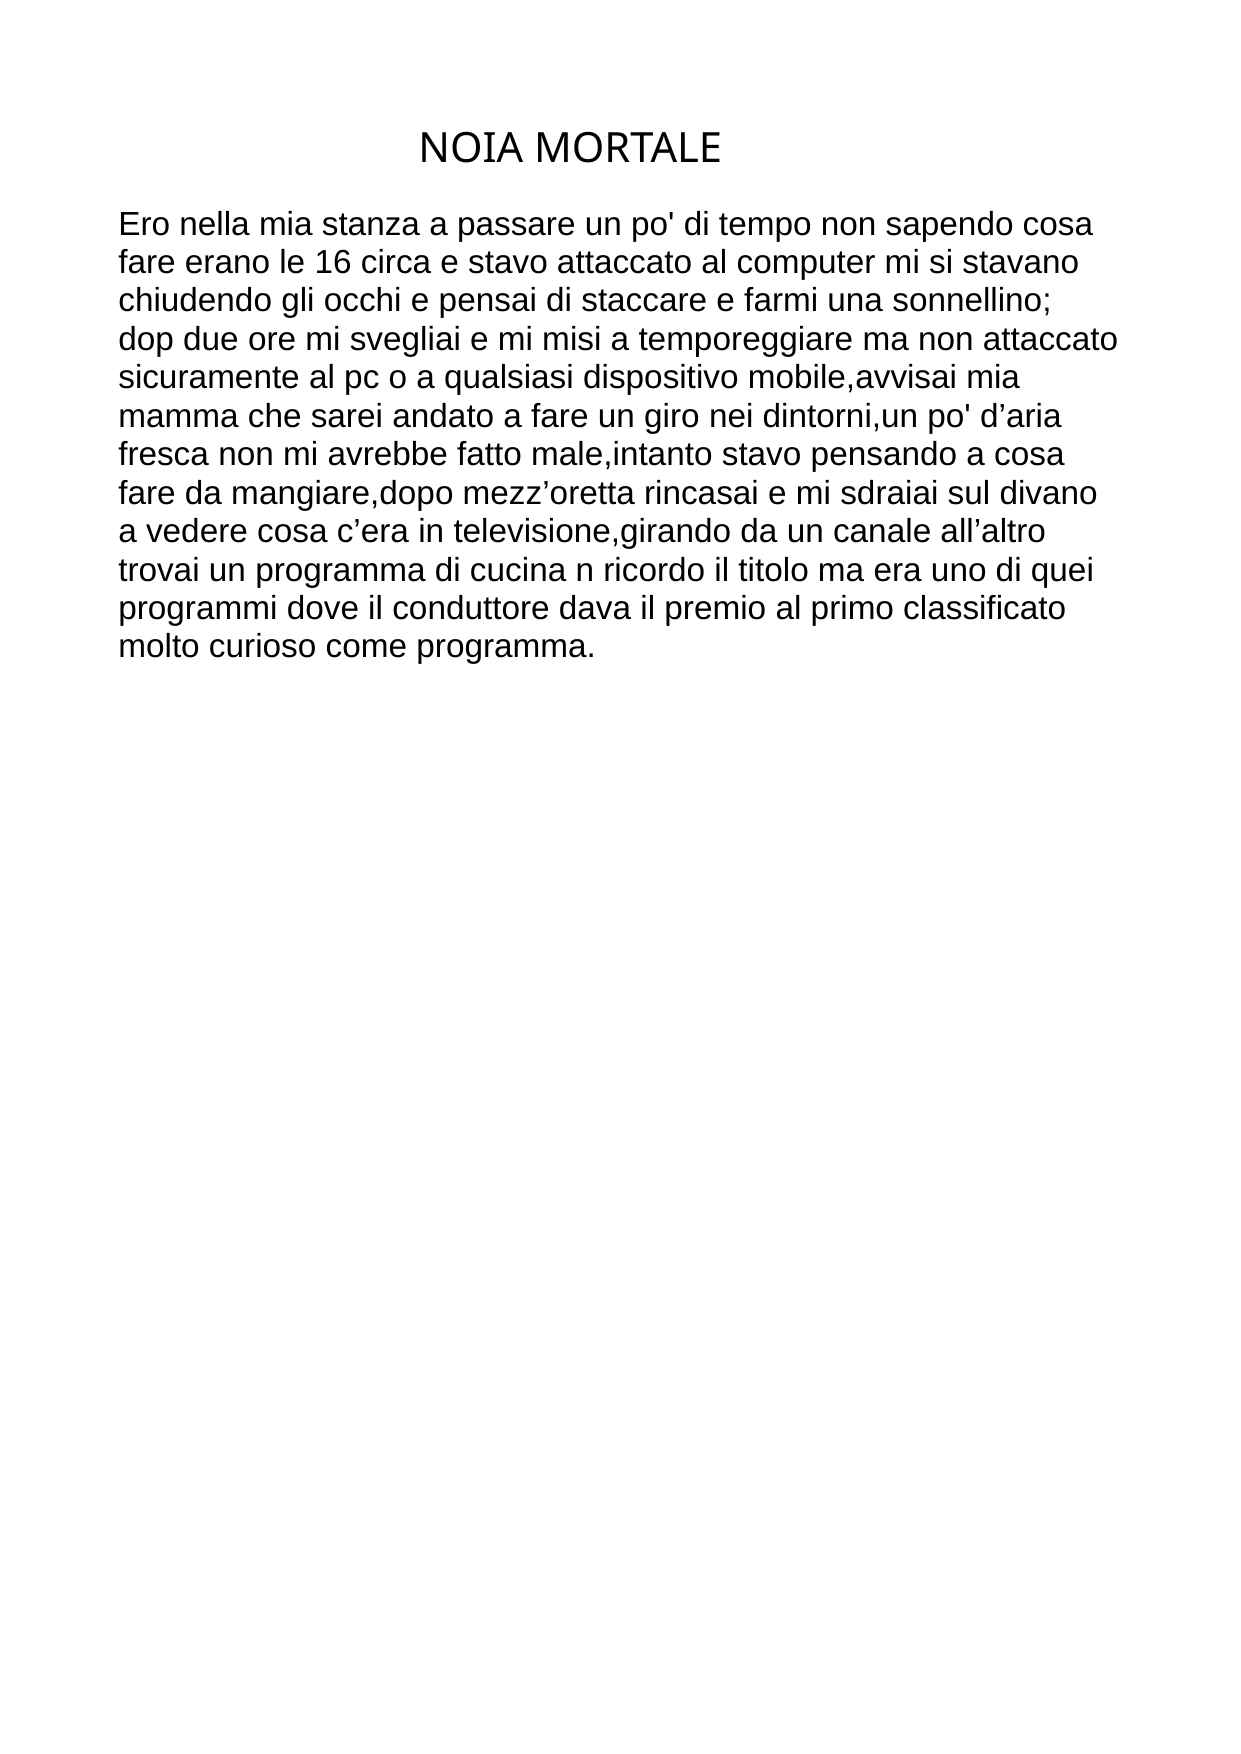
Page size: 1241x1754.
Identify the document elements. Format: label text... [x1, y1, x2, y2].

text dop due ore mi svegliai e mi misi a temporeggiare ma non attaccato sicuramente al pc o a qualsiasi dispositivo mobile,avvisai mia mamma che sarei andato a fare un giro nei dintorni,un po' d’aria fresca non mi avrebbe fatto male,intanto stavo pensando a cosa fare da mangiare,dopo mezz’oretta rincasai e mi sdraiai sul divano a vedere cosa c’era in televisione,girando da un canale all’altro trovai un programma di cucina n ricordo il titolo ma era uno di quei programmi dove il conduttore dava il premio al primo classificato molto curioso come programma. [118, 319, 1122, 665]
text Ero nella mia stanza a passare un po' di tempo non sapendo cosa fare erano le 16 circa e stavo attaccato al computer mi si stavano chiudendo gli occhi e pensai di staccare e farmi una sonnellino; [118, 204, 1122, 319]
text NOIA MORTALE [118, 118, 1122, 175]
